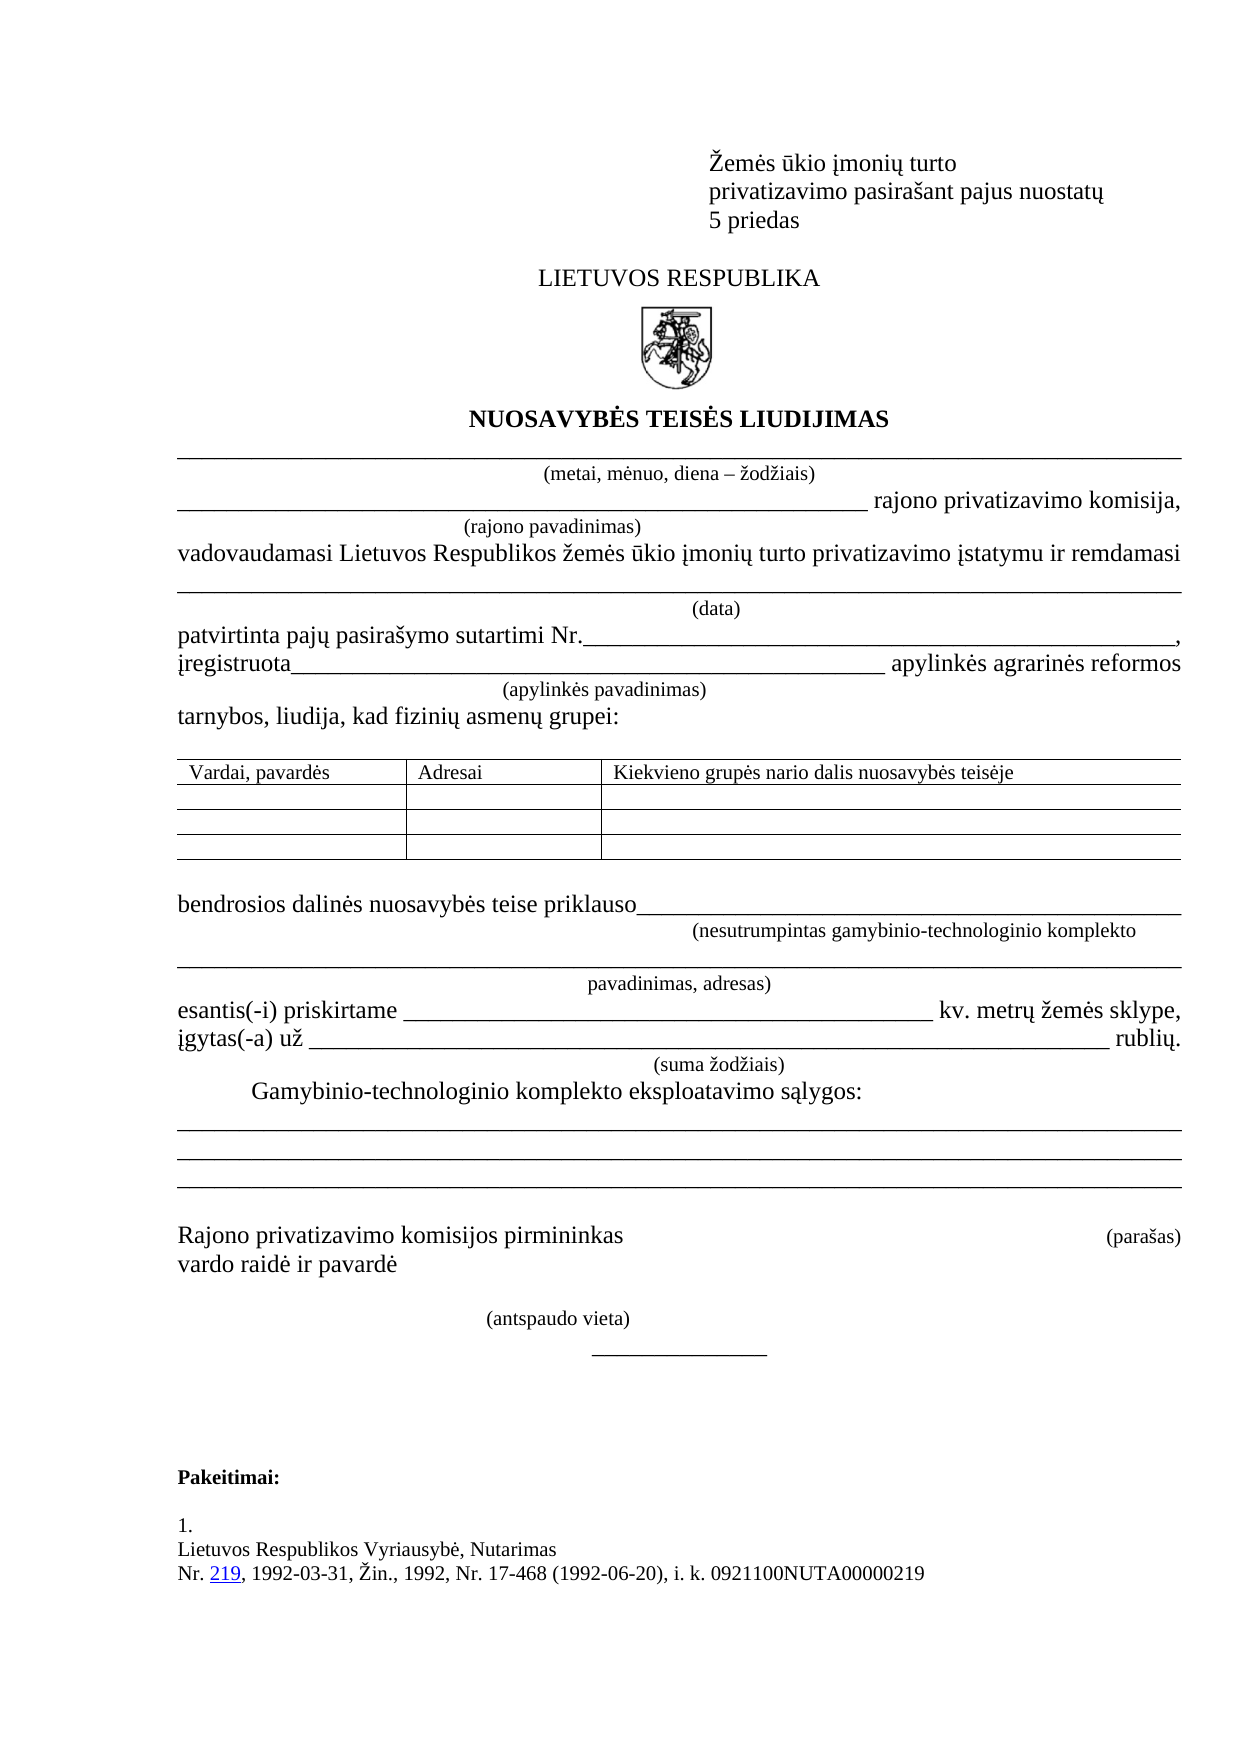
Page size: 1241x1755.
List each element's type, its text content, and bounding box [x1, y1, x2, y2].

text bendrosios dalinės nuosavybės teise priklauso [177, 889, 1181, 918]
text 5 priedas [177, 205, 1181, 234]
table_cell [407, 810, 601, 834]
text (apylinkės pavadinimas) [177, 677, 1181, 701]
text privatizavimo pasirašant pajus nuostatų [177, 176, 1181, 205]
table_cell [407, 835, 601, 859]
table_cell [407, 785, 601, 809]
text (antspaudo vieta) [177, 1306, 1181, 1330]
text ______________ [177, 1330, 1181, 1359]
table_header Vardai, pavardės [177, 760, 406, 784]
table_cell [177, 810, 406, 834]
text Gamybinio-technologinio komplekto eksploatavimo sąlygos: [177, 1076, 1181, 1105]
text 1. [177, 1513, 1181, 1537]
text LIETUVOS RESPUBLIKA [177, 263, 1181, 291]
table_header Adresai [407, 760, 601, 784]
text vardo raidė ir pavardė [177, 1249, 1181, 1277]
table_cell [177, 835, 406, 859]
text Lietuvos Respublikos Vyriausybė, Nutarimas [177, 1537, 1181, 1561]
table_cell [177, 785, 406, 809]
table_cell [602, 810, 1181, 834]
text vadovaudamasi Lietuvos Respublikos žemės ūkio įmonių turto privatizavimo įstatymu ir remdamasi [177, 538, 1181, 592]
text tarnybos, liudija, kad fizinių asmenų grupei: [177, 701, 1181, 730]
table_cell [602, 785, 1181, 809]
text Pakeitimai: [177, 1465, 1181, 1489]
text NUOSAVYBĖS TEISĖS LIUDIJIMAS [177, 404, 1181, 433]
text (metai, mėnuo, diena – žodžiais) [177, 461, 1181, 485]
text (rajono pavadinimas) [177, 514, 1181, 538]
text (data) [177, 596, 1181, 620]
text įregistruota apylinkės agrarinės reformos [177, 648, 1181, 677]
text rajono privatizavimo komisija, [177, 485, 1181, 514]
text patvirtinta pajų pasirašymo sutartimi Nr. , [177, 620, 1181, 648]
text (suma žodžiais) [177, 1052, 1181, 1076]
text Rajono privatizavimo komisijos pirmininkas (parašas) [177, 1220, 1181, 1249]
text Žemės ūkio įmonių turto [177, 148, 1181, 176]
text esantis(-i) priskirtame kv. metrų žemės sklype, [177, 995, 1181, 1023]
table_cell [602, 835, 1181, 859]
text Nr. 219, 1992-03-31, Žin., 1992, Nr. 17-468 (1992-06-20), i. k. 0921100NUTA00000219 [177, 1561, 1181, 1585]
table_header Kiekvieno grupės nario dalis nuosavybės teisėje [602, 760, 1181, 784]
text pavadinimas, adresas) [177, 971, 1181, 995]
text (nesutrumpintas gamybinio-technologinio komplekto [177, 918, 1181, 942]
text įgytas(-a) už rublių. [177, 1023, 1181, 1052]
